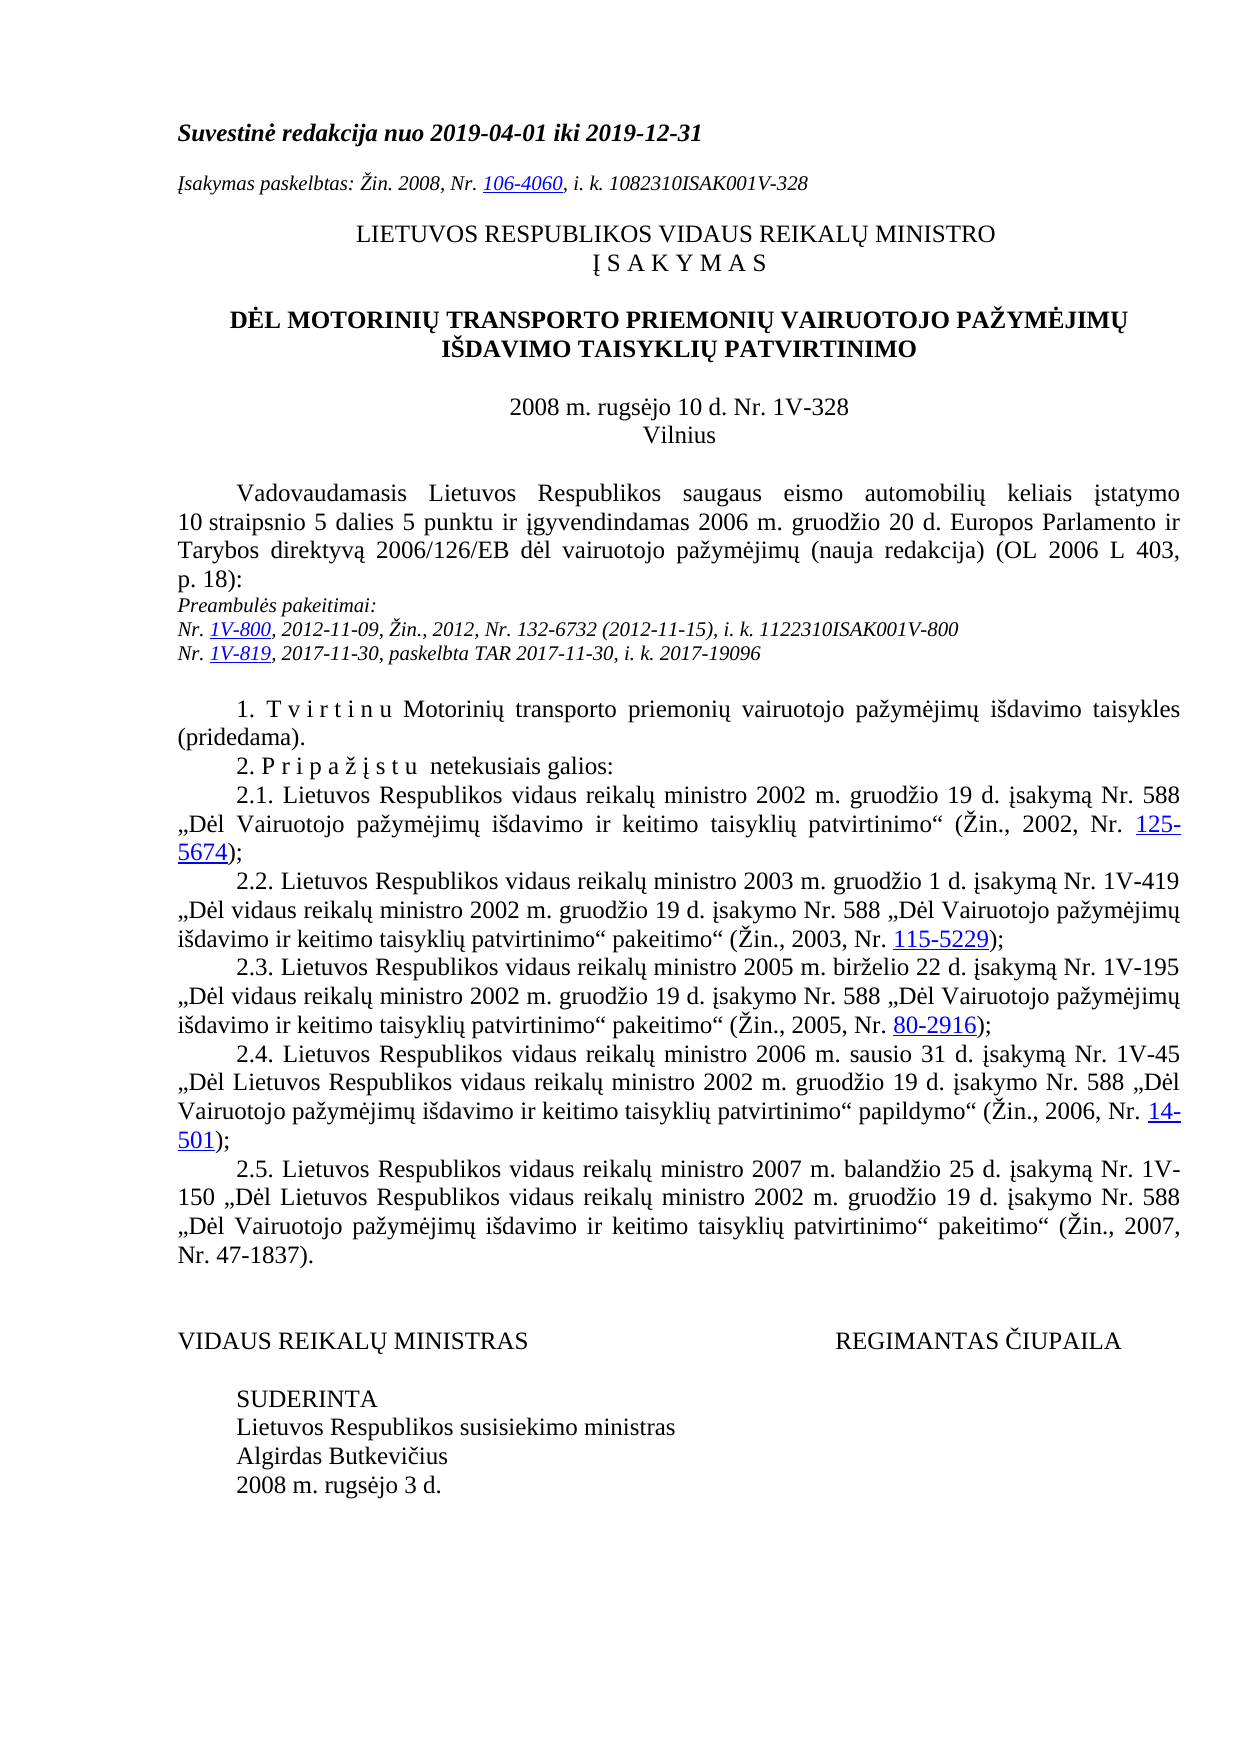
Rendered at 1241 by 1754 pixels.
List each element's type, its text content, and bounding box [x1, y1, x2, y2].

text Įsakymas paskelbtas: Žin. 2008, Nr. 106-4060, i. k. 1082310ISAK001V-328 [177, 171, 1181, 195]
text VIDAUS REIKALŲ MINISTRAS REGIMANTAS ČIUPAILA [177, 1326, 1181, 1355]
text 2008 m. rugsėjo 10 d. Nr. 1V-328 [177, 392, 1181, 420]
text 2.2. Lietuvos Respublikos vidaus reikalų ministro 2003 m. gruodžio 1 d. įsakymą Nr. 1V-419 „Dėl vidaus reikalų ministro 2002 m. gruodžio 19 d. įsakymo Nr. 588 „Dėl Vairuotojo pažymėjimų išdavimo ir keitimo taisyklių patvirtinimo“ pakeitimo“ (Žin., 2003, Nr. 115-5229); [177, 866, 1181, 952]
text DĖL MOTORINIŲ TRANSPORTO PRIEMONIŲ VAIRUOTOJO PAŽYMĖJIMŲ IŠDAVIMO TAISYKLIŲ PATVIRTINIMO [177, 305, 1181, 363]
text 1. Tvirtinu Motorinių transporto priemonių vairuotojo pažymėjimų išdavimo taisykles (pridedama). [177, 694, 1181, 751]
text Suvestinė redakcija nuo 2019-04-01 iki 2019-12-31 [177, 118, 1181, 147]
text 2. Pripažįstu netekusiais galios: [177, 751, 1181, 780]
text Algirdas Butkevičius [177, 1441, 1181, 1470]
text 2.5. Lietuvos Respublikos vidaus reikalų ministro 2007 m. balandžio 25 d. įsakymą Nr. 1V-150 „Dėl Lietuvos Respublikos vidaus reikalų ministro 2002 m. gruodžio 19 d. įsakymo Nr. 588 „Dėl Vairuotojo pažymėjimų išdavimo ir keitimo taisyklių patvirtinimo“ pakeitimo“ (Žin., 2007, Nr. 47-1837). [177, 1154, 1181, 1269]
text 2.1. Lietuvos Respublikos vidaus reikalų ministro 2002 m. gruodžio 19 d. įsakymą Nr. 588 „Dėl Vairuotojo pažymėjimų išdavimo ir keitimo taisyklių patvirtinimo“ (Žin., 2002, Nr. 125-5674); [177, 780, 1181, 866]
text Vilnius [177, 420, 1181, 449]
text 2008 m. rugsėjo 3 d. [177, 1470, 1181, 1499]
text Preambulės pakeitimai: [177, 593, 1181, 617]
text 2.3. Lietuvos Respublikos vidaus reikalų ministro 2005 m. birželio 22 d. įsakymą Nr. 1V-195 „Dėl vidaus reikalų ministro 2002 m. gruodžio 19 d. įsakymo Nr. 588 „Dėl Vairuotojo pažymėjimų išdavimo ir keitimo taisyklių patvirtinimo“ pakeitimo“ (Žin., 2005, Nr. 80-2916); [177, 952, 1181, 1039]
text ĮSAKYMAS [177, 248, 1181, 277]
text Nr. 1V-800, 2012-11-09, Žin., 2012, Nr. 132-6732 (2012-11-15), i. k. 1122310ISAK001V-800 [177, 617, 1181, 641]
text Vadovaudamasis Lietuvos Respublikos saugaus eismo automobilių keliais įstatymo 10 straipsnio 5 dalies 5 punktu ir įgyvendindamas 2006 m. gruodžio 20 d. Europos Parlamento ir Tarybos direktyvą 2006/126/EB dėl vairuotojo pažymėjimų (nauja redakcija) (OL 2006 L 403, p. 18): [177, 478, 1181, 593]
text SUDERINTA [177, 1384, 1181, 1412]
text LIETUVOS RESPUBLIKOS VIDAUS REIKALŲ MINISTRO [177, 219, 1181, 248]
text Nr. 1V-819, 2017-11-30, paskelbta TAR 2017-11-30, i. k. 2017-19096 [177, 641, 1181, 665]
text Lietuvos Respublikos susisiekimo ministras [177, 1412, 1181, 1441]
text 2.4. Lietuvos Respublikos vidaus reikalų ministro 2006 m. sausio 31 d. įsakymą Nr. 1V-45 „Dėl Lietuvos Respublikos vidaus reikalų ministro 2002 m. gruodžio 19 d. įsakymo Nr. 588 „Dėl Vairuotojo pažymėjimų išdavimo ir keitimo taisyklių patvirtinimo“ papildymo“ (Žin., 2006, Nr. 14-501); [177, 1039, 1181, 1154]
